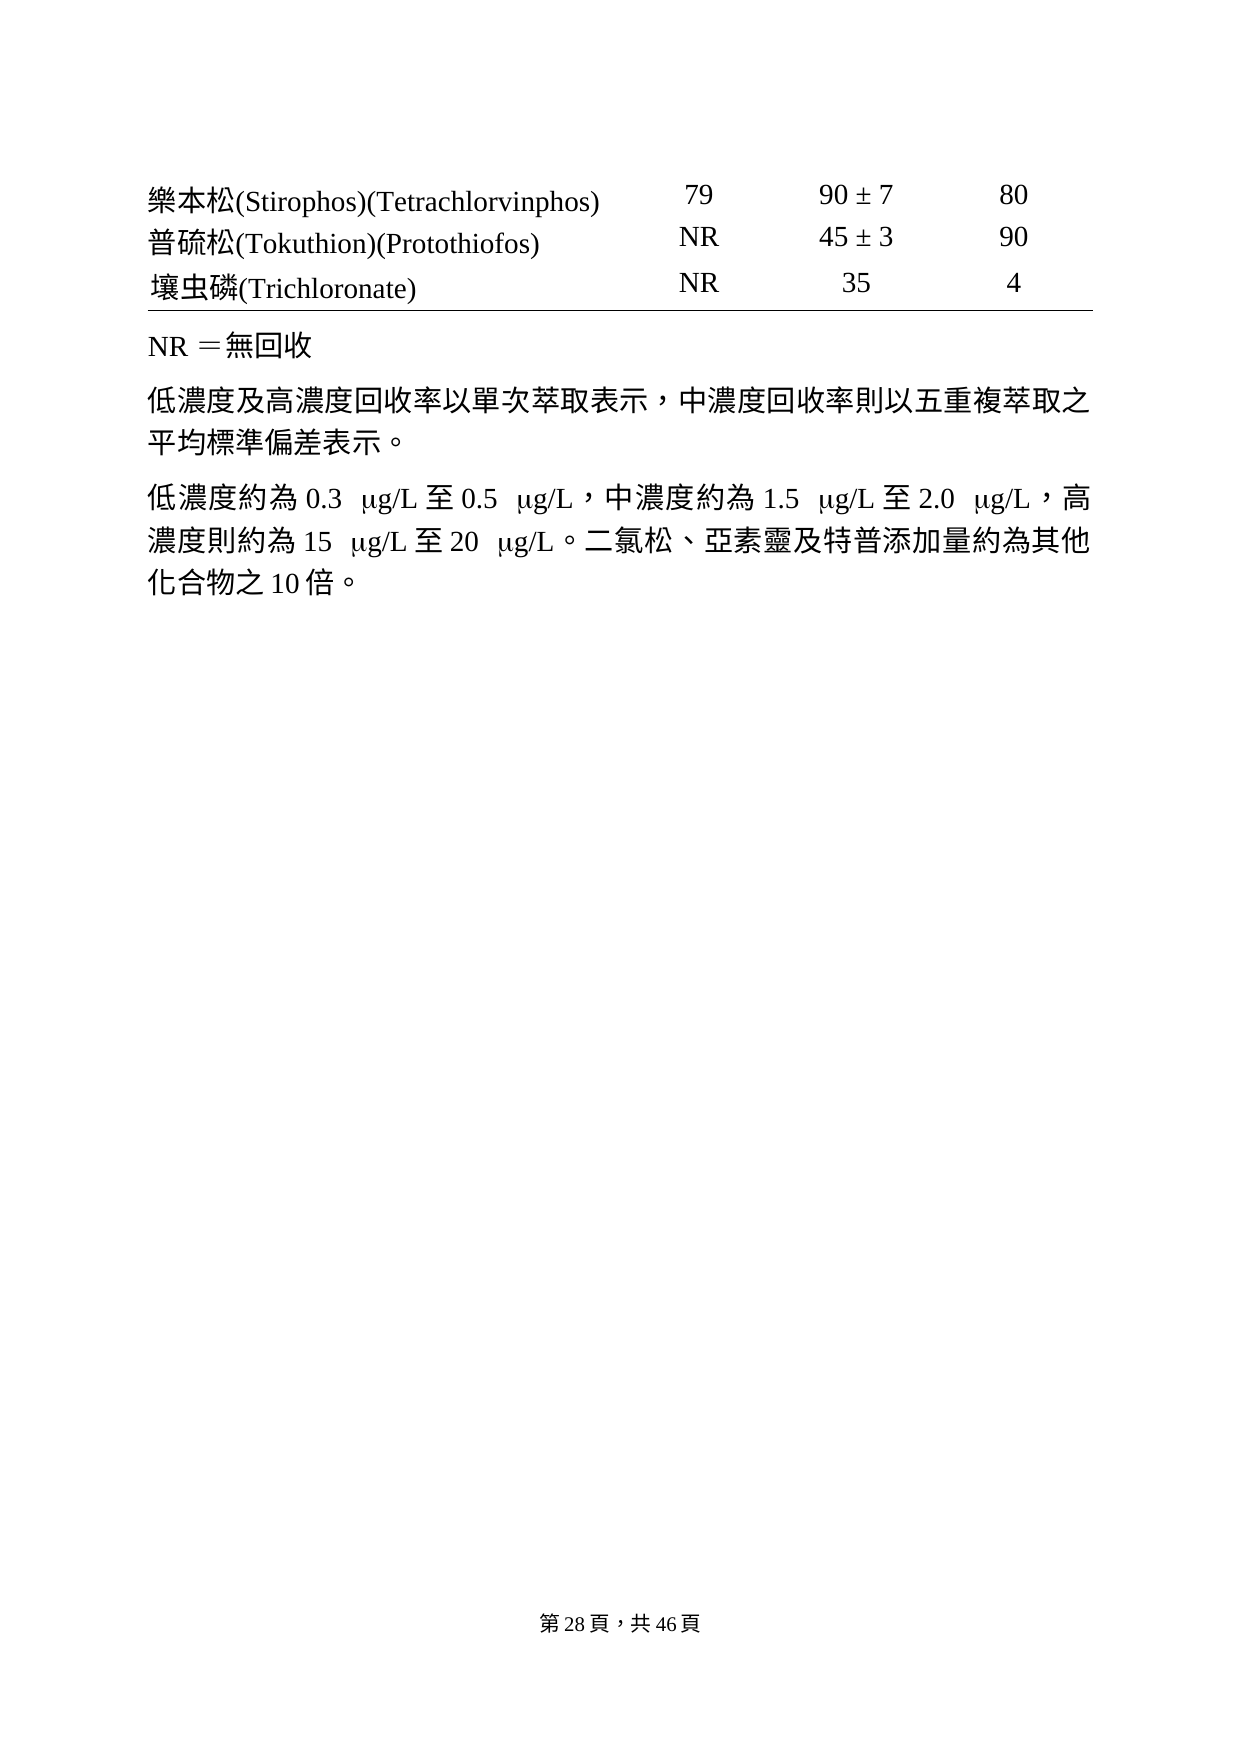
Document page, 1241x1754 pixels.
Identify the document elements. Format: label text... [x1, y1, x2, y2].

text 低濃度約為0.3 mg/L至0.5 mg/L，中濃度約為1.5 mg/L至2.0 mg/L，高濃度則約為15 mg/L至20 mg/L。二氯松、亞素靈及特普添加量約為其他化合物之10倍。 [148, 475, 1092, 602]
table_cell NR [620, 262, 777, 310]
table_cell NR [620, 220, 777, 262]
table_cell 79 [620, 177, 777, 219]
text 低濃度及高濃度回收率以單次萃取表示，中濃度回收率則以五重複萃取之平均標準偏差表示。 [148, 378, 1092, 462]
table_cell 樂本松(Stirophos)(Tetrachlorvinphos) [148, 177, 620, 219]
table_cell 45 ± 3 [778, 220, 935, 262]
table_cell 90 ± 7 [778, 177, 935, 219]
text NR ＝無回收 [148, 323, 1092, 365]
table_cell 90 [935, 220, 1092, 262]
table_cell 4 [935, 262, 1092, 310]
table_cell 普硫松(Tokuthion)(Protothiofos) [148, 220, 620, 262]
table_cell 35 [778, 262, 935, 310]
table_cell 壤虫磷(Trichloronate) [148, 262, 620, 310]
table_cell 80 [935, 177, 1092, 219]
